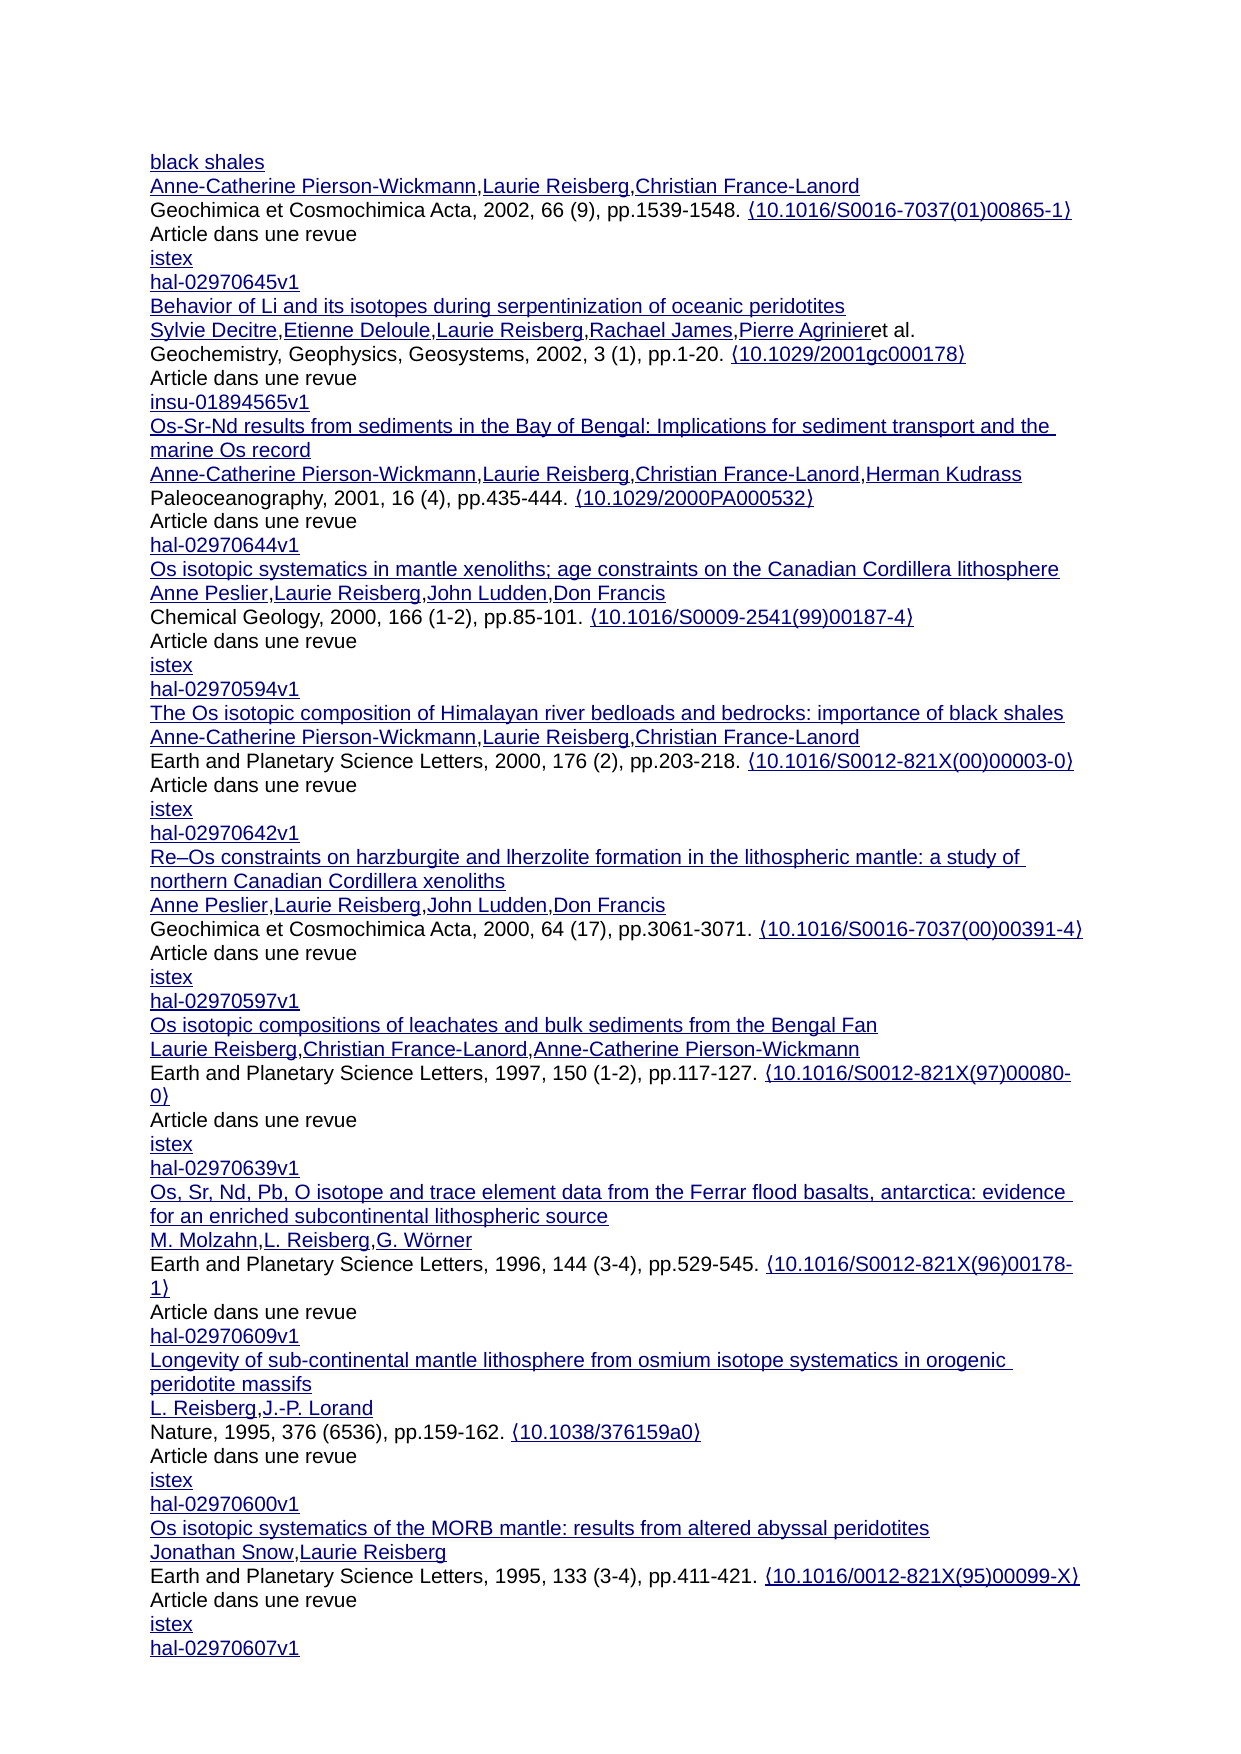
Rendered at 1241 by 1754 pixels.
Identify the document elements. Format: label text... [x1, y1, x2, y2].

table_cell Re–Os constraints on harzburgite and lherzolite formation in the lithospheric mantle: a study of northern Canadian Cordillera xenoliths Anne Peslier,Laurie Reisberg,John Ludden,Don Francis Geochimica et Cosmochimica Acta, 2000, 64 (17), pp.3061-3071. ⟨10.1016/S0016-7037(00)00391-4⟩ Article dans une revue istex hal-02970597v1 [150, 845, 1090, 1012]
table_cell Os isotopic systematics in mantle xenoliths; age constraints on the Canadian Cordillera lithosphere Anne Peslier,Laurie Reisberg,John Ludden,Don Francis Chemical Geology, 2000, 166 (1-2), pp.85-101. ⟨10.1016/S0009-2541(99)00187-4⟩ Article dans une revue istex hal-02970594v1 [150, 557, 1090, 701]
table_cell Behavior of Li and its isotopes during serpentinization of oceanic peridotites Sylvie Decitre,Etienne Deloule,Laurie Reisberg,Rachael James,Pierre Agrinieret al. Geochemistry, Geophysics, Geosystems, 2002, 3 (1), pp.1-20. ⟨10.1029/2001gc000178⟩ Article dans une revue insu-01894565v1 [150, 294, 1090, 413]
table_cell Os, Sr, Nd, Pb, O isotope and trace element data from the Ferrar flood basalts, antarctica: evidence for an enriched subcontinental lithospheric source M. Molzahn,L. Reisberg,G. Wörner Earth and Planetary Science Letters, 1996, 144 (3-4), pp.529-545. ⟨10.1016/S0012-821X(96)00178-1⟩ Article dans une revue hal-02970609v1 [150, 1180, 1090, 1348]
table_cell black shales Anne-Catherine Pierson-Wickmann,Laurie Reisberg,Christian France-Lanord Geochimica et Cosmochimica Acta, 2002, 66 (9), pp.1539-1548. ⟨10.1016/S0016-7037(01)00865-1⟩ Article dans une revue istex hal-02970645v1 [150, 150, 1090, 294]
table_cell The Os isotopic composition of Himalayan river bedloads and bedrocks: importance of black shales Anne-Catherine Pierson-Wickmann,Laurie Reisberg,Christian France-Lanord Earth and Planetary Science Letters, 2000, 176 (2), pp.203-218. ⟨10.1016/S0012-821X(00)00003-0⟩ Article dans une revue istex hal-02970642v1 [150, 701, 1090, 845]
table_cell Os isotopic compositions of leachates and bulk sediments from the Bengal Fan Laurie Reisberg,Christian France-Lanord,Anne-Catherine Pierson-Wickmann Earth and Planetary Science Letters, 1997, 150 (1-2), pp.117-127. ⟨10.1016/S0012-821X(97)00080-0⟩ Article dans une revue istex hal-02970639v1 [150, 1013, 1090, 1180]
table_cell Os-Sr-Nd results from sediments in the Bay of Bengal: Implications for sediment transport and the marine Os record Anne-Catherine Pierson-Wickmann,Laurie Reisberg,Christian France-Lanord,Herman Kudrass Paleoceanography, 2001, 16 (4), pp.435-444. ⟨10.1029/2000PA000532⟩ Article dans une revue hal-02970644v1 [150, 414, 1090, 557]
table_cell Longevity of sub-continental mantle lithosphere from osmium isotope systematics in orogenic peridotite massifs L. Reisberg,J.-P. Lorand Nature, 1995, 376 (6536), pp.159-162. ⟨10.1038/376159a0⟩ Article dans une revue istex hal-02970600v1 [150, 1348, 1090, 1516]
table_cell Os isotopic systematics of the MORB mantle: results from altered abyssal peridotites Jonathan Snow,Laurie Reisberg Earth and Planetary Science Letters, 1995, 133 (3-4), pp.411-421. ⟨10.1016/0012-821X(95)00099-X⟩ Article dans une revue istex hal-02970607v1 [150, 1516, 1090, 1659]
